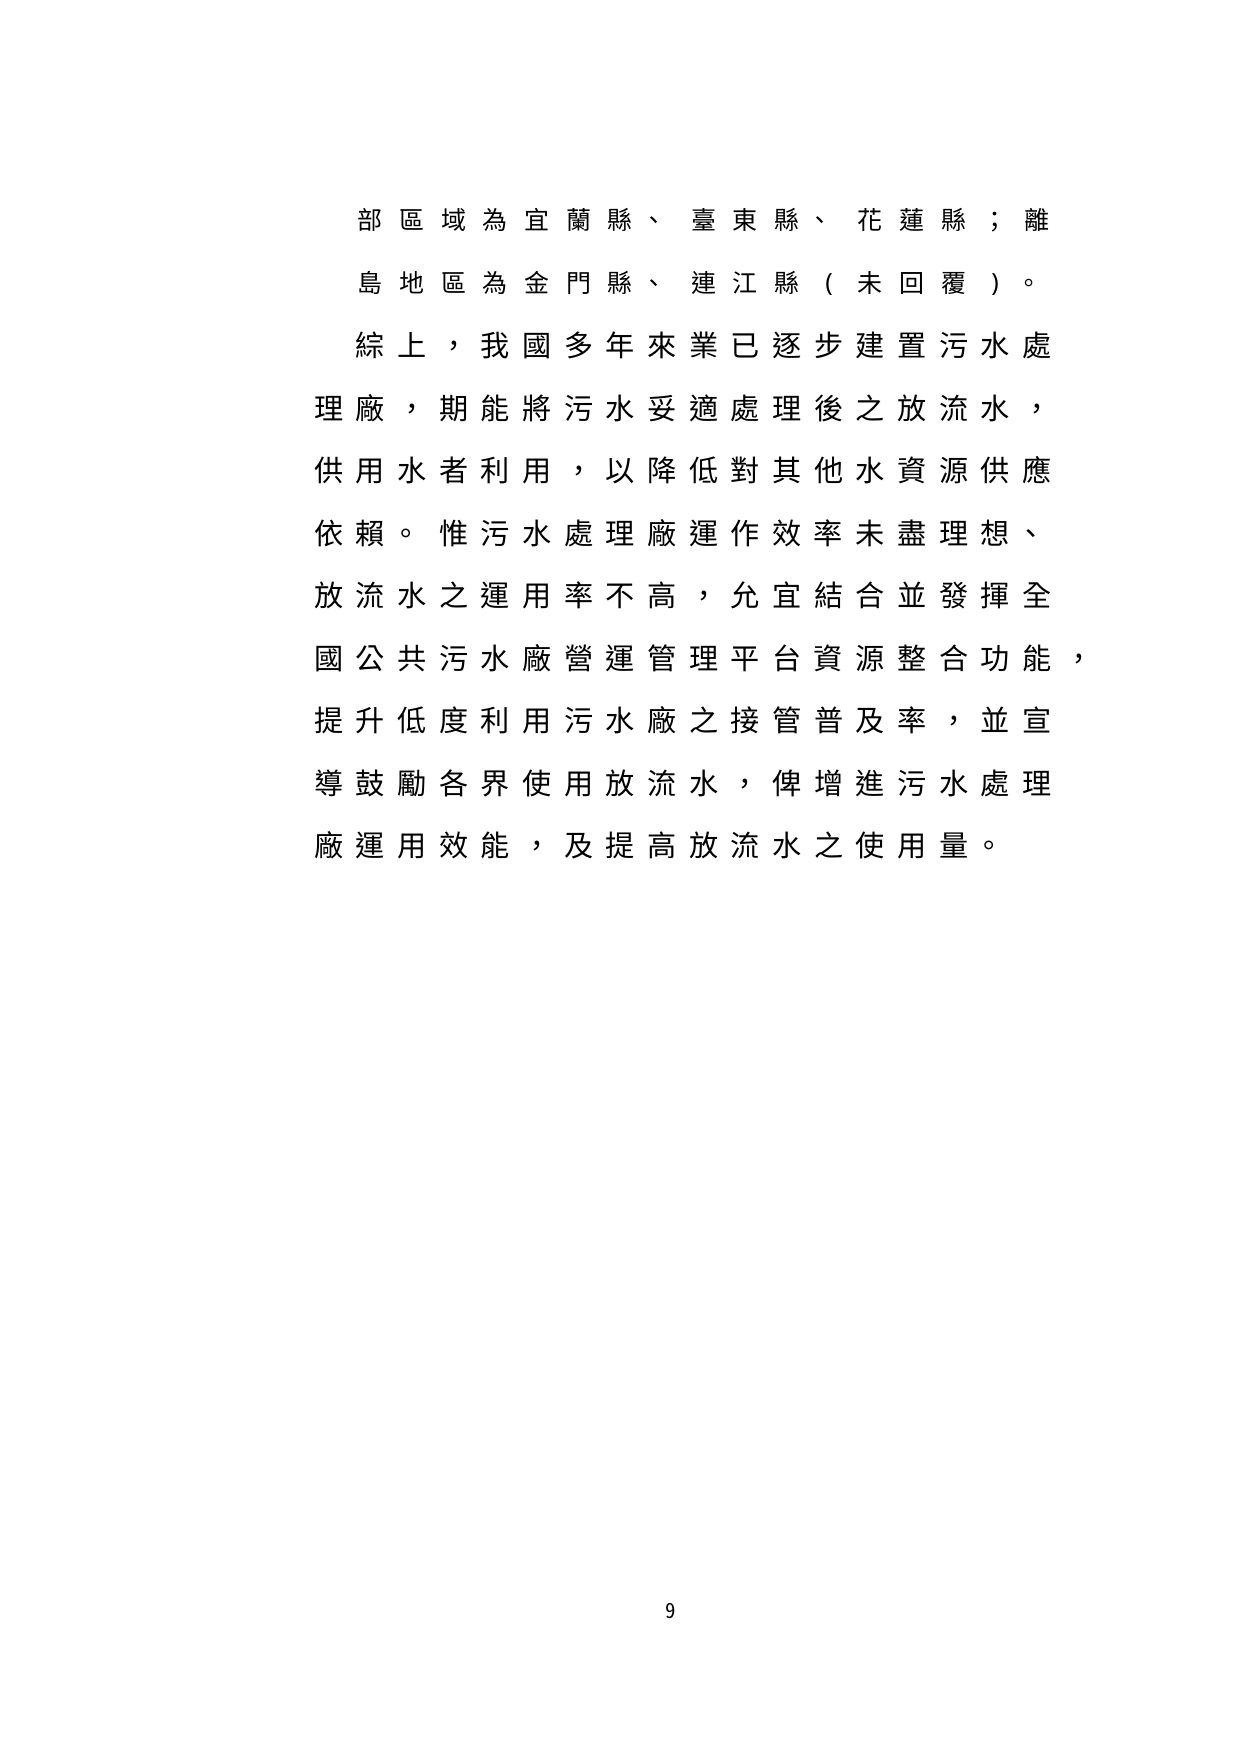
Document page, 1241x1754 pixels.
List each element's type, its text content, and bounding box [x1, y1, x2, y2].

text 綜上，我國多年來業已逐步建置污水處理廠，期能將污水妥適處理後之放流水，供用水者利用，以降低對其他水資源供應依賴。惟污水處理廠運作效率未盡理想、放流水之運用率不高，允宜結合並發揮全國公共污水廠營運管理平台資源整合功能，提升低度利用污水廠之接管普及率，並宣導鼓勵各界使用放流水，俾增進污水處理廠運用效能，及提高放流水之使用量。 [271, 302, 1058, 865]
text 2.北部地區為基隆市、台北市、新北市、桃園市；中部地區為新竹縣市、苗栗縣、彰化縣、臺中市；南部區域為雲林縣、嘉義縣、臺南市、高雄市、屏東縣；東部區域為宜蘭縣、臺東縣、花蓮縣；離島地區為金門縣、連江縣(未回覆)。 [316, 177, 1058, 302]
